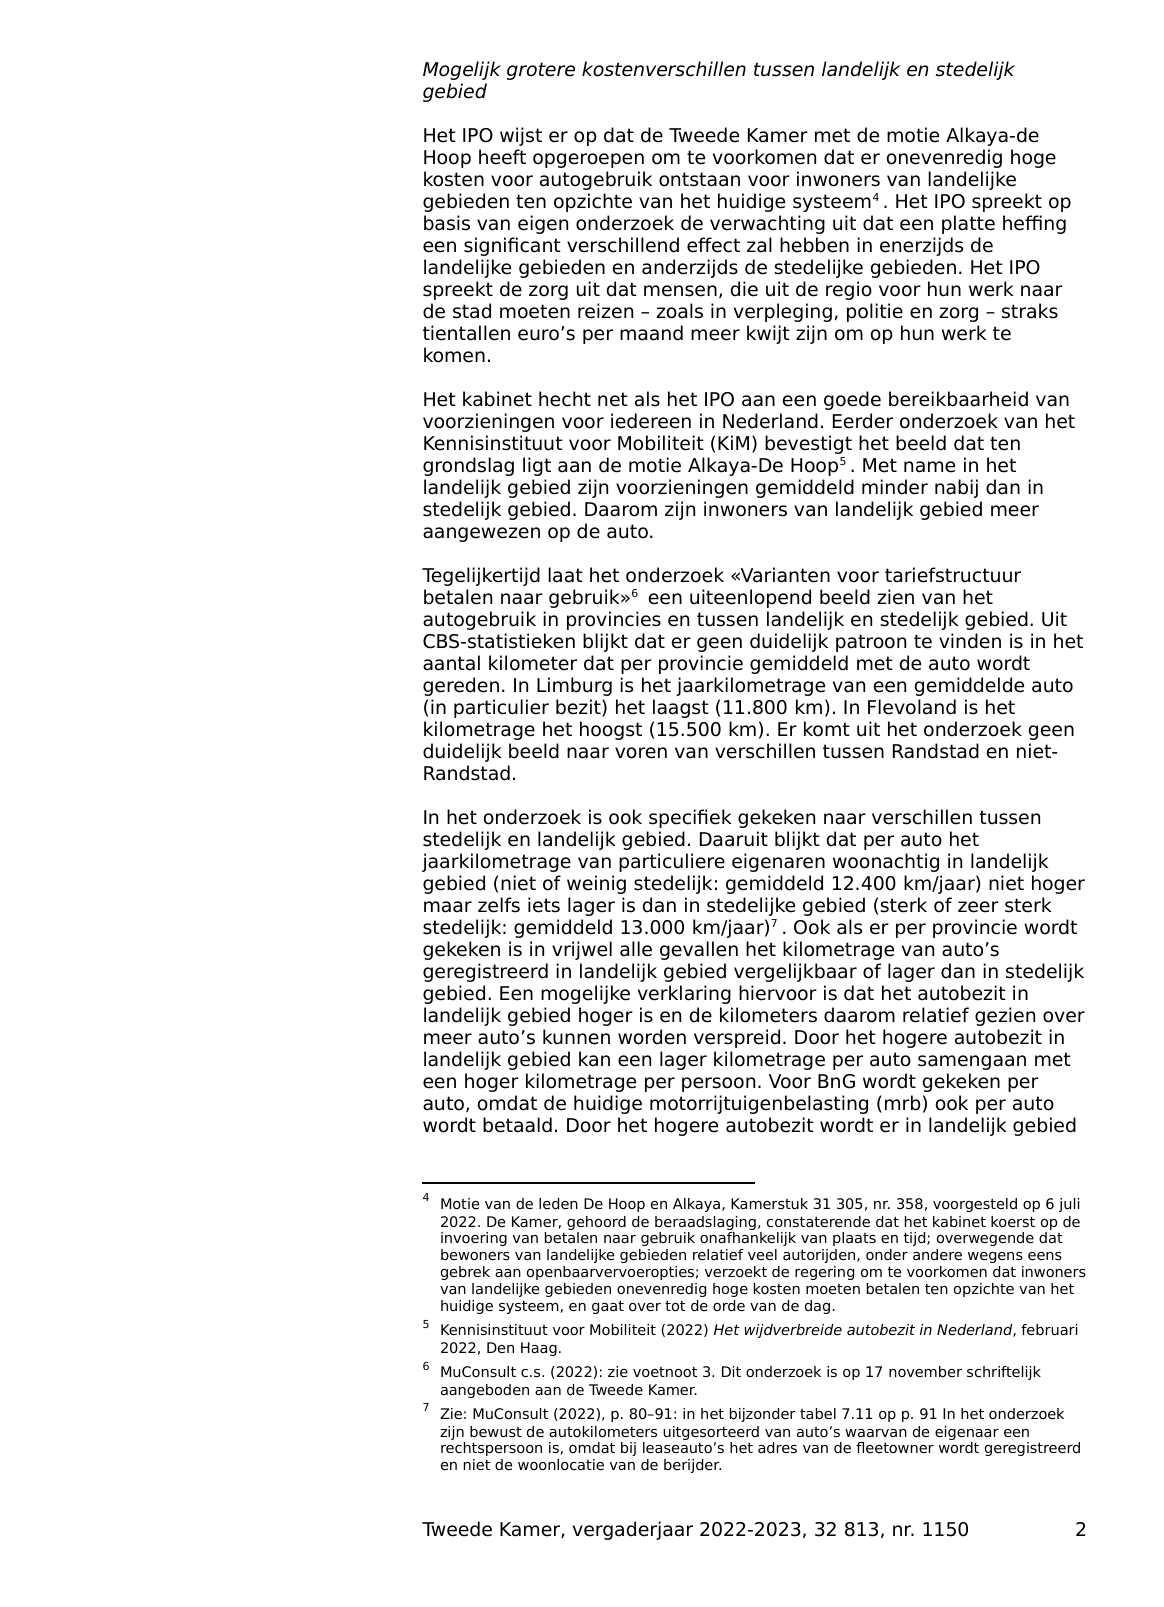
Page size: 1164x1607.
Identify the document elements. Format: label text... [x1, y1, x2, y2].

text Motie van de leden De Hoop en Alkaya, Kamerstuk 31 305, nr. 358, voorgesteld op 6 juli 2022. De Kamer, gehoord de beraadslaging, constaterende dat het kabinet koerst op de invoering van betalen naar gebruik onafhankelijk van plaats en tijd; overwegende dat bewoners van landelijke gebieden relatief veel autorijden, onder andere wegens eens gebrek aan openbaarvervoeropties; verzoekt de regering om te voorkomen dat inwoners van landelijke gebieden onevenredig hoge kosten moeten betalen ten opzichte van het huidige systeem, en gaat over tot de orde van de dag. [422, 1192, 1087, 1315]
subtitle Mogelijk grotere kostenverschillen tussen landelijk en stedelijk gebied [422, 59, 1087, 103]
text Zie: MuConsult (2022), p. 80–91: in het bijzonder tabel 7.11 op p. 91 In het onderzoek zijn bewust de autokilometers uitgesorteerd van auto’s waarvan de eigenaar een rechtspersoon is, omdat bij leaseauto’s het adres van de fleetowner wordt geregistreerd en niet de woonlocatie van de berijder. [422, 1402, 1087, 1474]
text Kennisinstituut voor Mobiliteit (2022) Het wijdverbreide autobezit in Nederland, februari 2022, Den Haag. [422, 1318, 1087, 1357]
text Het IPO wijst er op dat de Tweede Kamer met de motie Alkaya-de Hoop heeft opgeroepen om te voorkomen dat er onevenredig hoge kosten voor autogebruik ontstaan voor inwoners van landelijke gebieden ten opzichte van het huidige systeem. Het IPO spreekt op basis van eigen onderzoek de verwachting uit dat een platte heffing een significant verschillend effect zal hebben in enerzijds de landelijke gebieden en anderzijds de stedelijke gebieden. Het IPO spreekt de zorg uit dat mensen, die uit de regio voor hun werk naar de stad moeten reizen – zoals in verpleging, politie en zorg – straks tientallen euro’s per maand meer kwijt zijn om op hun werk te komen. [422, 125, 1087, 367]
text Tegelijkertijd laat het onderzoek «Varianten voor tariefstructuur betalen naar gebruik» een uiteenlopend beeld zien van het autogebruik in provincies en tussen landelijk en stedelijk gebied. Uit CBS-statistieken blijkt dat er geen duidelijk patroon te vinden is in het aantal kilometer dat per provincie gemiddeld met de auto wordt gereden. In Limburg is het jaarkilometrage van een gemiddelde auto (in particulier bezit) het laagst (11.800 km). In Flevoland is het kilometrage het hoogst (15.500 km). Er komt uit het onderzoek geen duidelijk beeld naar voren van verschillen tussen Randstad en niet-Randstad. [422, 565, 1087, 785]
text In het onderzoek is ook specifiek gekeken naar verschillen tussen stedelijk en landelijk gebied. Daaruit blijkt dat per auto het jaarkilometrage van particuliere eigenaren woonachtig in landelijk gebied (niet of weinig stedelijk: gemiddeld 12.400 km/jaar) niet hoger maar zelfs iets lager is dan in stedelijke gebied (sterk of zeer sterk stedelijk: gemiddeld 13.000 km/jaar). Ook als er per provincie wordt gekeken is in vrijwel alle gevallen het kilometrage van auto’s geregistreerd in landelijk gebied vergelijkbaar of lager dan in stedelijk gebied. Een mogelijke verklaring hiervoor is dat het autobezit in landelijk gebied hoger is en de kilometers daarom relatief gezien over meer auto’s kunnen worden verspreid. Door het hogere autobezit in landelijk gebied kan een lager kilometrage per auto samengaan met een hoger kilometrage per persoon. Voor BnG wordt gekeken per auto, omdat de huidige motorrijtuigenbelasting (mrb) ook per auto wordt betaald. Door het hogere autobezit wordt er in landelijk gebied [422, 807, 1087, 1137]
text MuConsult c.s. (2022): zie voetnoot 3. Dit onderzoek is op 17 november schriftelijk aangeboden aan de Tweede Kamer. [422, 1360, 1087, 1399]
text Het kabinet hecht net als het IPO aan een goede bereikbaarheid van voorzieningen voor iedereen in Nederland. Eerder onderzoek van het Kennisinstituut voor Mobiliteit (KiM) bevestigt het beeld dat ten grondslag ligt aan de motie Alkaya-De Hoop. Met name in het landelijk gebied zijn voorzieningen gemiddeld minder nabij dan in stedelijk gebied. Daarom zijn inwoners van landelijk gebied meer aangewezen op de auto. [422, 389, 1087, 543]
